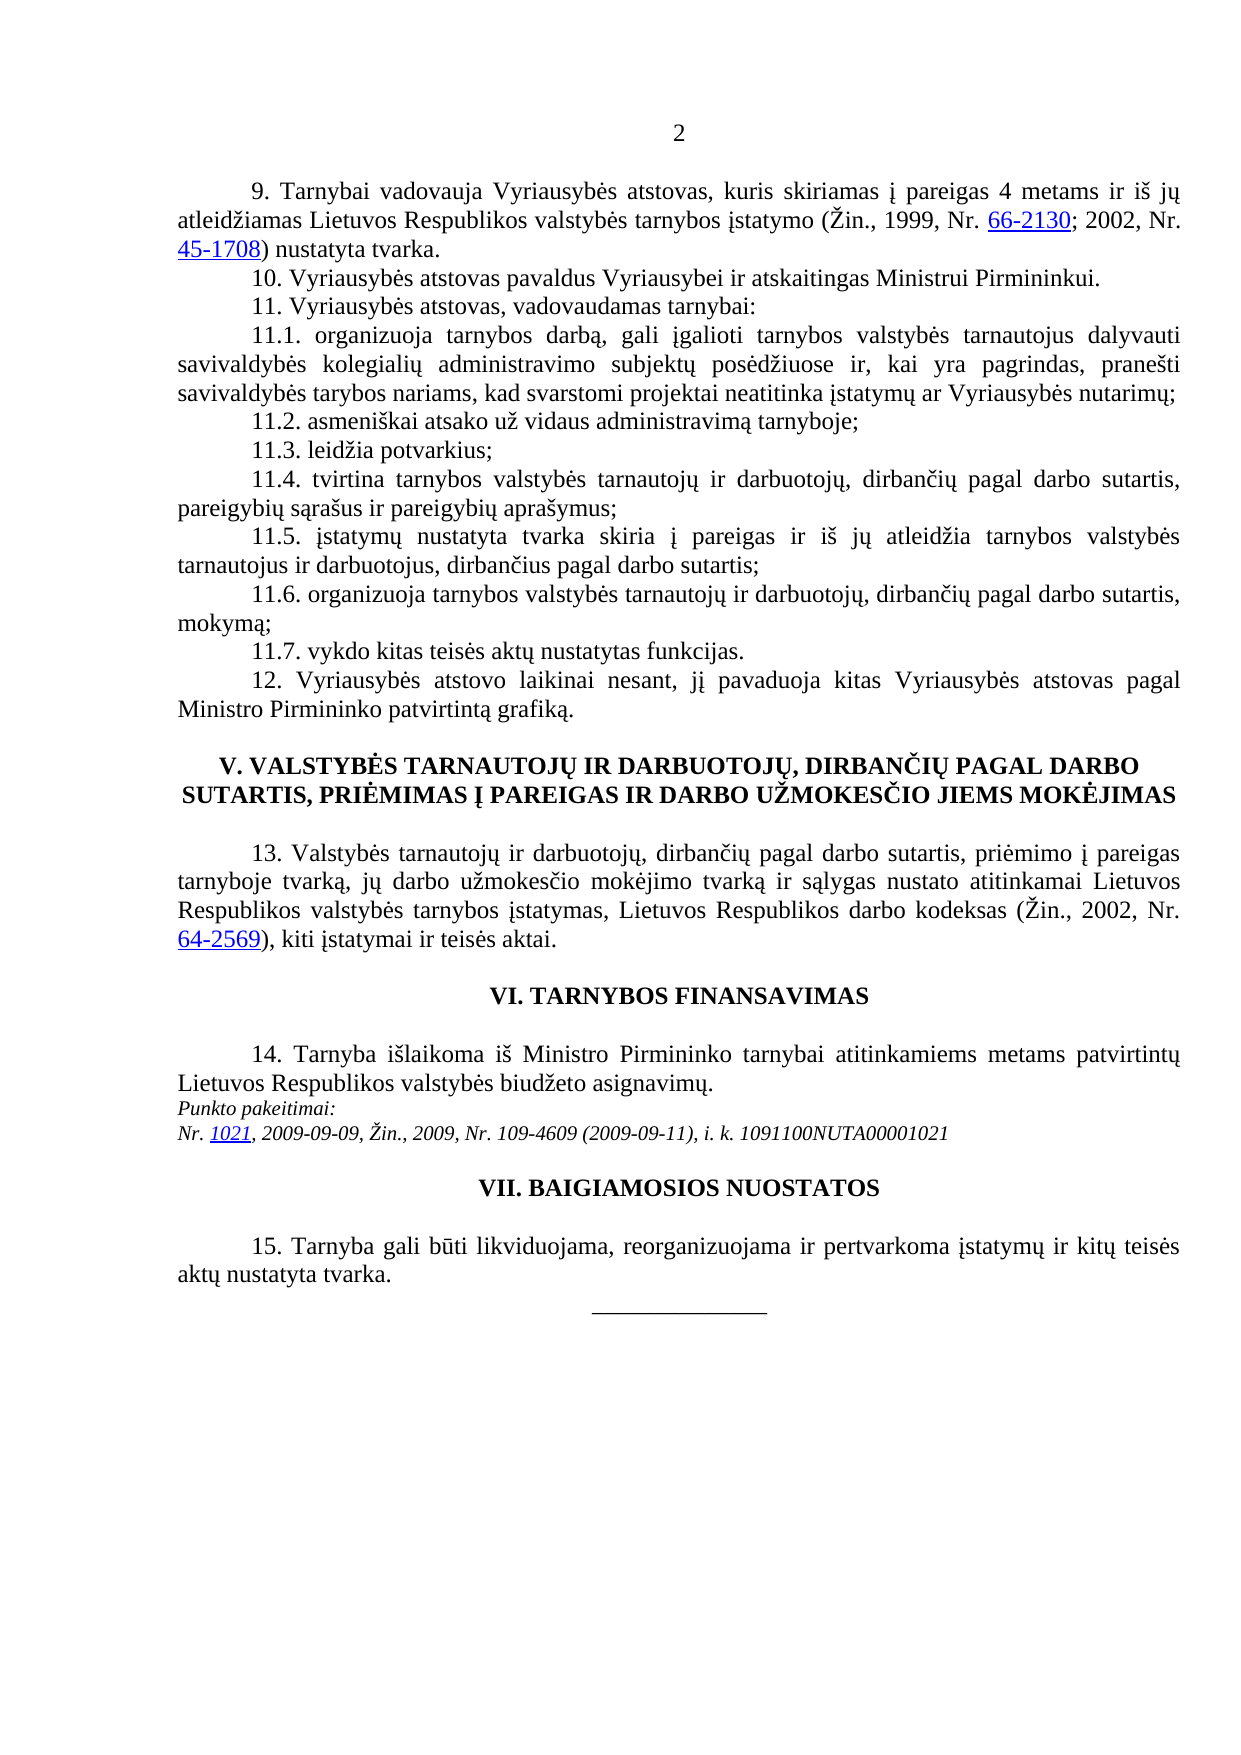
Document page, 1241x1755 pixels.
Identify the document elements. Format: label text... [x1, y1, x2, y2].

text 14. Tarnyba išlaikoma iš Ministro Pirmininko tarnybai atitinkamiems metams patvirtintų Lietuvos Respublikos valstybės biudžeto asignavimų. [177, 1039, 1181, 1096]
text 11. Vyriausybės atstovas, vadovaudamas tarnybai: [177, 291, 1181, 320]
text 11.4. tvirtina tarnybos valstybės tarnautojų ir darbuotojų, dirbančių pagal darbo sutartis, pareigybių sąrašus ir pareigybių aprašymus; [177, 464, 1181, 521]
text 15. Tarnyba gali būti likviduojama, reorganizuojama ir pertvarkoma įstatymų ir kitų teisės aktų nustatyta tvarka. [177, 1231, 1181, 1288]
text Nr. 1021, 2009-09-09, Žin., 2009, Nr. 109-4609 (2009-09-11), i. k. 1091100NUTA00001021 [177, 1120, 1181, 1144]
text 13. Valstybės tarnautojų ir darbuotojų, dirbančių pagal darbo sutartis, priėmimo į pareigas tarnyboje tvarką, jų darbo užmokesčio mokėjimo tvarką ir sąlygas nustato atitinkamai Lietuvos Respublikos valstybės tarnybos įstatymas, Lietuvos Respublikos darbo kodeksas (Žin., 2002, Nr. 64-2569), kiti įstatymai ir teisės aktai. [177, 838, 1181, 953]
text 12. Vyriausybės atstovo laikinai nesant, jį pavaduoja kitas Vyriausybės atstovas pagal Ministro Pirmininko patvirtintą grafiką. [177, 665, 1181, 723]
text VI. TARNYBOS FINANSAVIMAS [177, 981, 1181, 1010]
text V. VALSTYBĖS TARNAUTOJŲ IR DARBUOTOJŲ, DIRBANČIŲ PAGAL DARBO SUTARTIS, PRIĖMIMAS Į PAREIGAS IR DARBO UŽMOKESČIO JIEMS MOKĖJIMAS [177, 751, 1181, 809]
text ______________ [177, 1288, 1181, 1317]
text 10. Vyriausybės atstovas pavaldus Vyriausybei ir atskaitingas Ministrui Pirmininkui. [177, 263, 1181, 291]
text VII. BAIGIAMOSIOS NUOSTATOS [177, 1173, 1181, 1202]
text 11.3. leidžia potvarkius; [177, 435, 1181, 464]
text 9. Tarnybai vadovauja Vyriausybės atstovas, kuris skiriamas į pareigas 4 metams ir iš jų atleidžiamas Lietuvos Respublikos valstybės tarnybos įstatymo (Žin., 1999, Nr. 66-2130; 2002, Nr. 45-1708) nustatyta tvarka. [177, 176, 1181, 263]
text 11.6. organizuoja tarnybos valstybės tarnautojų ir darbuotojų, dirbančių pagal darbo sutartis, mokymą; [177, 579, 1181, 636]
text Punkto pakeitimai: [177, 1096, 1181, 1120]
text 11.5. įstatymų nustatyta tvarka skiria į pareigas ir iš jų atleidžia tarnybos valstybės tarnautojus ir darbuotojus, dirbančius pagal darbo sutartis; [177, 521, 1181, 579]
text 11.1. organizuoja tarnybos darbą, gali įgalioti tarnybos valstybės tarnautojus dalyvauti savivaldybės kolegialių administravimo subjektų posėdžiuose ir, kai yra pagrindas, pranešti savivaldybės tarybos nariams, kad svarstomi projektai neatitinka įstatymų ar Vyriausybės nutarimų; [177, 320, 1181, 406]
text 11.7. vykdo kitas teisės aktų nustatytas funkcijas. [177, 636, 1181, 665]
text 11.2. asmeniškai atsako už vidaus administravimą tarnyboje; [177, 406, 1181, 435]
